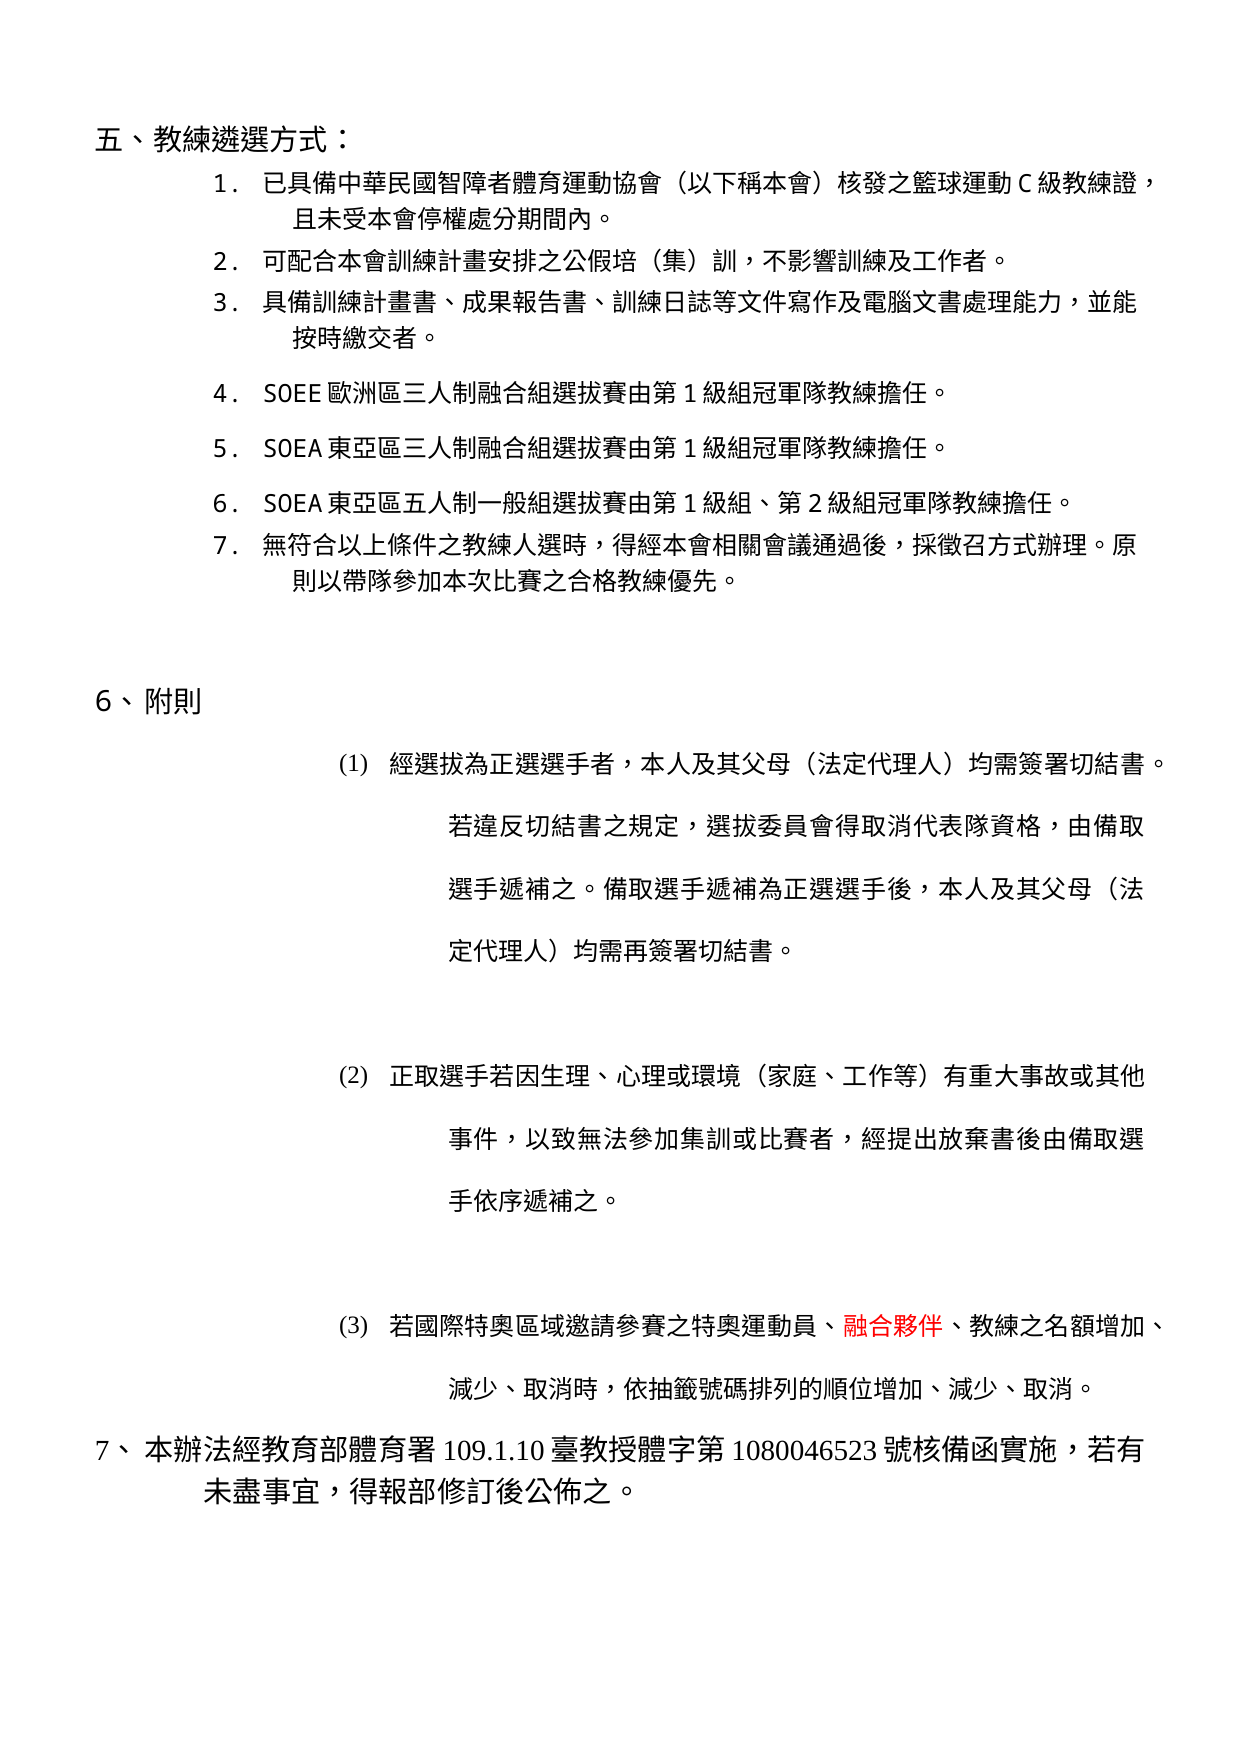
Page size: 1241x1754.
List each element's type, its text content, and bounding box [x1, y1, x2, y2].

list 具備訓練計畫書、成果報告書、訓練日誌等文件寫作及電腦文書處理能力，並能按時繳交者。 [212, 282, 1146, 355]
list 若國際特奧區域邀請參賽之特奧運動員、融合夥伴、教練之名額增加、減少、取消時，依抽籤號碼排列的順位增加、減少、取消。 [339, 1283, 1146, 1408]
list 附則 [94, 658, 1146, 721]
list 已具備中華民國智障者體育運動協會（以下稱本會）核發之籃球運動C級教練證，且未受本會停權處分期間內。 [212, 163, 1146, 236]
list 經選拔為正選選手者，本人及其父母（法定代理人）均需簽署切結書。若違反切結書之規定，選拔委員會得取消代表隊資格，由備取選手遞補之。備取選手遞補為正選選手後，本人及其父母（法定代理人）均需再簽署切結書。 [339, 721, 1146, 971]
list 本辦法經教育部體育署109.1.10臺教授體字第1080046523號核備函實施，若有未盡事宜，得報部修訂後公佈之。 [94, 1427, 1146, 1511]
list SOEE歐洲區三人制融合組選拔賽由第1級組冠軍隊教練擔任。 [212, 374, 1146, 410]
text 五、教練遴選方式： [94, 96, 1146, 158]
list SOEA東亞區三人制融合組選拔賽由第1級組冠軍隊教練擔任。 [212, 429, 1146, 465]
list 正取選手若因生理、心理或環境（家庭、工作等）有重大事故或其他事件，以致無法參加集訓或比賽者，經提出放棄書後由備取選手依序遞補之。 [339, 1033, 1146, 1221]
list 無符合以上條件之教練人選時，得經本會相關會議通過後，採徵召方式辦理。原則以帶隊參加本次比賽之合格教練優先。 [212, 525, 1146, 598]
list SOEA東亞區五人制一般組選拔賽由第1級組、第2級組冠軍隊教練擔任。 [212, 484, 1146, 520]
list 可配合本會訓練計畫安排之公假培（集）訓，不影響訓練及工作者。 [212, 241, 1146, 277]
